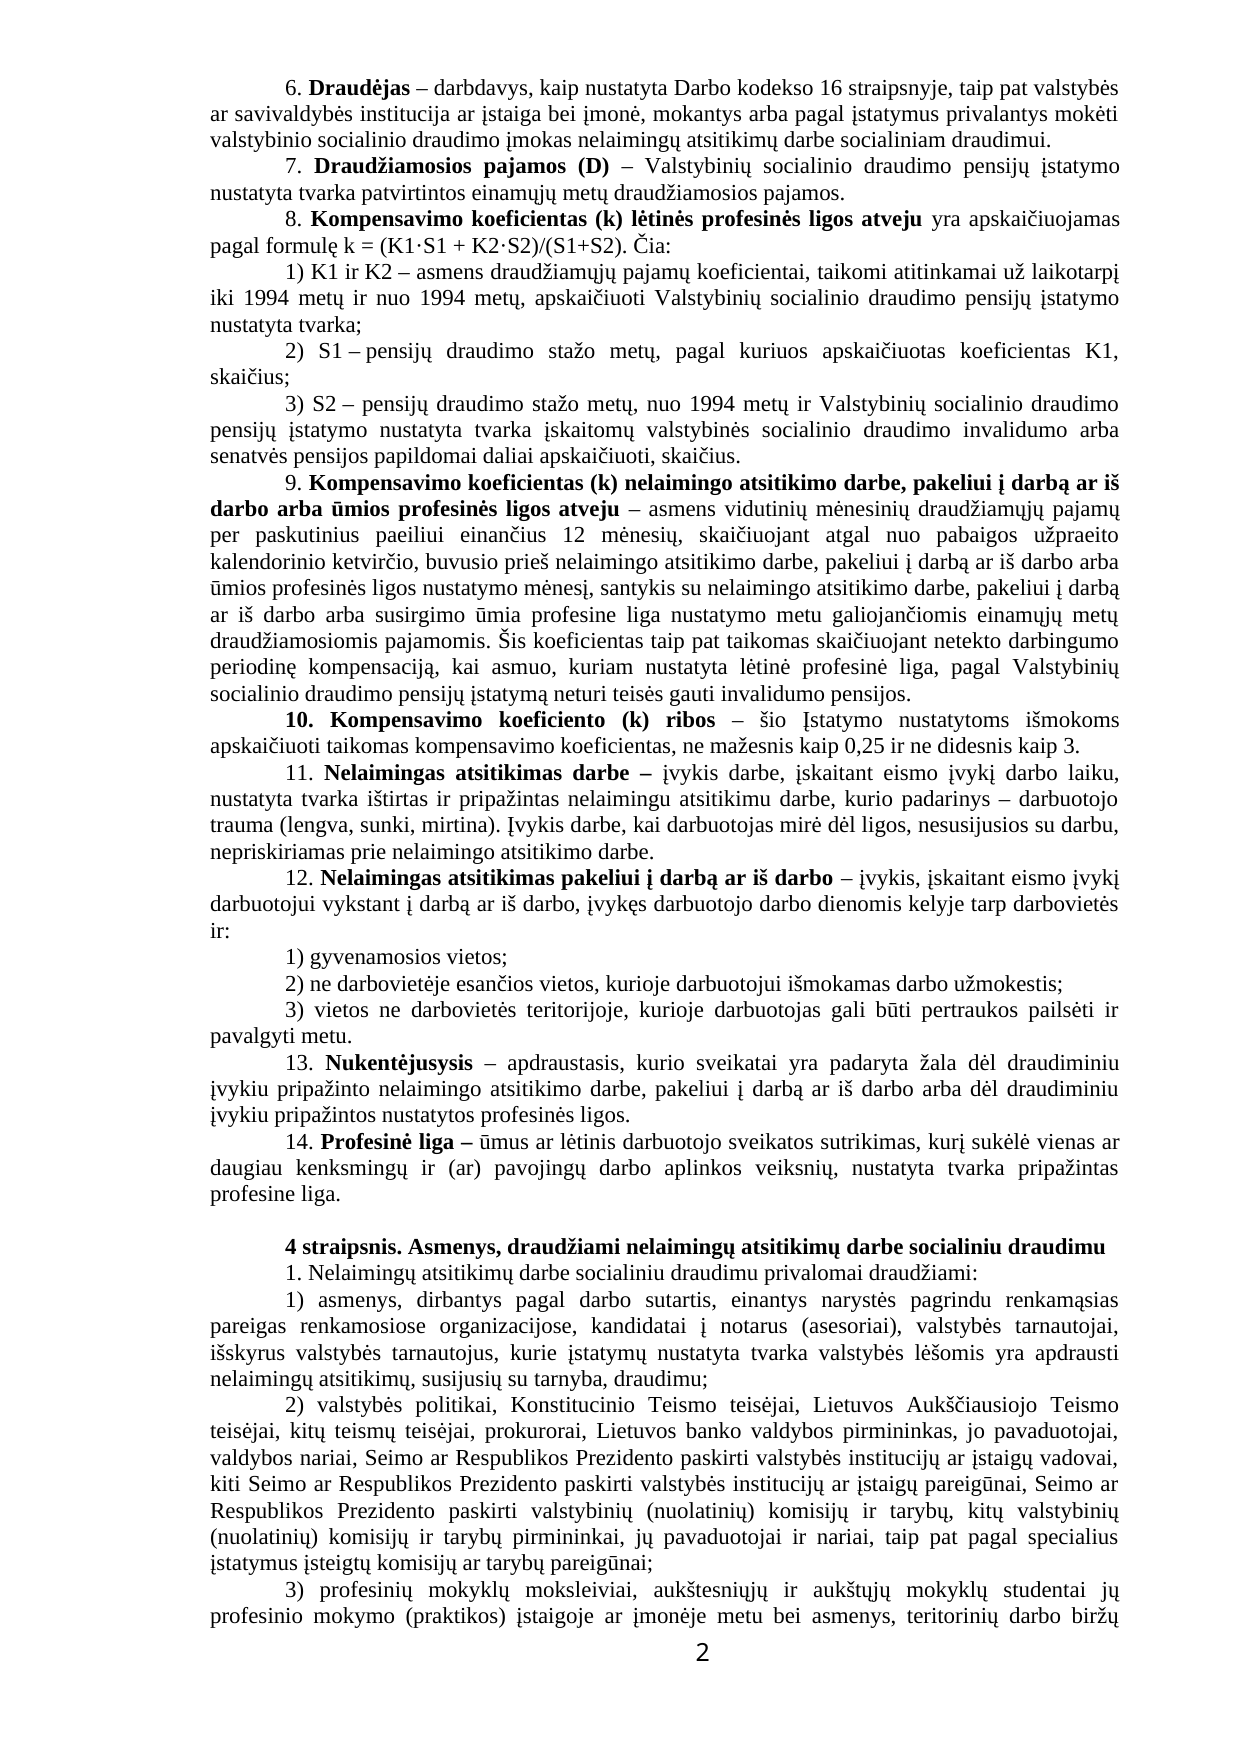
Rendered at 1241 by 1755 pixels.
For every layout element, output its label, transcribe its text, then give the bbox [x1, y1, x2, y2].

text 2) S1 – pensijų draudimo stažo metų, pagal kuriuos apskaičiuotas koeficientas K1, skaičius; [210, 337, 1120, 390]
text 14. Profesinė liga – ūmus ar lėtinis darbuotojo sveikatos sutrikimas, kurį sukėlė vienas ar daugiau kenksmingų ir (ar) pavojingų darbo aplinkos veiksnių, nustatyta tvarka pripažintas profesine liga. [210, 1128, 1120, 1207]
text 10. Kompensavimo koeficiento (k) ribos – šio Įstatymo nustatytoms išmokoms apskaičiuoti taikomas kompensavimo koeficientas, ne mažesnis kaip 0,25 ir ne didesnis kaip 3. [210, 706, 1120, 759]
text 3) profesinių mokyklų moksleiviai, aukštesniųjų ir aukštųjų mokyklų studentai jų profesinio mokymo (praktikos) įstaigoje ar įmonėje metu bei asmenys, teritorinių darbo biržų [210, 1576, 1120, 1628]
text 13. Nukentėjusysis – apdraustasis, kurio sveikatai yra padaryta žala dėl draudiminiu įvykiu pripažinto nelaimingo atsitikimo darbe, pakeliui į darbą ar iš darbo arba dėl draudiminiu įvykiu pripažintos nustatytos profesinės ligos. [210, 1049, 1120, 1128]
text 7. Draudžiamosios pajamos (D) – Valstybinių socialinio draudimo pensijų įstatymo nustatyta tvarka patvirtintos einamųjų metų draudžiamosios pajamos. [210, 153, 1120, 205]
text 2) ne darbovietėje esančios vietos, kurioje darbuotojui išmokamas darbo užmokestis; [210, 969, 1120, 996]
text 4 straipsnis. Asmenys, draudžiami nelaimingų atsitikimų darbe socialiniu draudimu [210, 1233, 1120, 1259]
text 9. Kompensavimo koeficientas (k) nelaimingo atsitikimo darbe, pakeliui į darbą ar iš darbo arba ūmios profesinės ligos atveju – asmens vidutinių mėnesinių draudžiamųjų pajamų per paskutinius paeiliui einančius 12 mėnesių, skaičiuojant atgal nuo pabaigos užpraeito kalendorinio ketvirčio, buvusio prieš nelaimingo atsitikimo darbe, pakeliui į darbą ar iš darbo arba ūmios profesinės ligos nustatymo mėnesį, santykis su nelaimingo atsitikimo darbe, pakeliui į darbą ar iš darbo arba susirgimo ūmia profesine liga nustatymo metu galiojančiomis einamųjų metų draudžiamosiomis pajamomis. Šis koeficientas taip pat taikomas skaičiuojant netekto darbingumo periodinę kompensaciją, kai asmuo, kuriam nustatyta lėtinė profesinė liga, pagal Valstybinių socialinio draudimo pensijų įstatymą neturi teisės gauti invalidumo pensijos. [210, 469, 1120, 706]
text 3) vietos ne darbovietės teritorijoje, kurioje darbuotojas gali būti pertraukos pailsėti ir pavalgyti metu. [210, 996, 1120, 1049]
text 1) K1 ir K2 – asmens draudžiamųjų pajamų koeficientai, taikomi atitinkamai už laikotarpį iki 1994 metų ir nuo 1994 metų, apskaičiuoti Valstybinių socialinio draudimo pensijų įstatymo nustatyta tvarka; [210, 258, 1120, 337]
text 1) gyvenamosios vietos; [210, 943, 1120, 969]
text 1. Nelaimingų atsitikimų darbe socialiniu draudimu privalomai draudžiami: [210, 1259, 1120, 1286]
text 3) S2 – pensijų draudimo stažo metų, nuo 1994 metų ir Valstybinių socialinio draudimo pensijų įstatymo nustatyta tvarka įskaitomų valstybinės socialinio draudimo invalidumo arba senatvės pensijos papildomai daliai apskaičiuoti, skaičius. [210, 390, 1120, 469]
text 1) asmenys, dirbantys pagal darbo sutartis, einantys narystės pagrindu renkamąsias pareigas renkamosiose organizacijose, kandidatai į notarus (asesoriai), valstybės tarnautojai, išskyrus valstybės tarnautojus, kurie įstatymų nustatyta tvarka valstybės lėšomis yra apdrausti nelaimingų atsitikimų, susijusių su tarnyba, draudimu; [210, 1286, 1120, 1391]
text 8. Kompensavimo koeficientas (k) lėtinės profesinės ligos atveju yra apskaičiuojamas pagal formulę k = (K1·S1 + K2·S2)/(S1+S2). Čia: [210, 205, 1120, 258]
text 2) valstybės politikai, Konstitucinio Teismo teisėjai, Lietuvos Aukščiausiojo Teismo teisėjai, kitų teismų teisėjai, prokurorai, Lietuvos banko valdybos pirmininkas, jo pavaduotojai, valdybos nariai, Seimo ar Respublikos Prezidento paskirti valstybės institucijų ar įstaigų vadovai, kiti Seimo ar Respublikos Prezidento paskirti valstybės institucijų ar įstaigų pareigūnai, Seimo ar Respublikos Prezidento paskirti valstybinių (nuolatinių) komisijų ir tarybų, kitų valstybinių (nuolatinių) komisijų ir tarybų pirmininkai, jų pavaduotojai ir nariai, taip pat pagal specialius įstatymus įsteigtų komisijų ar tarybų pareigūnai; [210, 1391, 1120, 1576]
text 6. Draudėjas – darbdavys, kaip nustatyta Darbo kodekso 16 straipsnyje, taip pat valstybės ar savivaldybės institucija ar įstaiga bei įmonė, mokantys arba pagal įstatymus privalantys mokėti valstybinio socialinio draudimo įmokas nelaimingų atsitikimų darbe socialiniam draudimui. [210, 73, 1120, 153]
text 11. Nelaimingas atsitikimas darbe – įvykis darbe, įskaitant eismo įvykį darbo laiku, nustatyta tvarka ištirtas ir pripažintas nelaimingu atsitikimu darbe, kurio padarinys – darbuotojo trauma (lengva, sunki, mirtina). Įvykis darbe, kai darbuotojas mirė dėl ligos, nesusijusios su darbu, nepriskiriamas prie nelaimingo atsitikimo darbe. [210, 759, 1120, 864]
text 12. Nelaimingas atsitikimas pakeliui į darbą ar iš darbo – įvykis, įskaitant eismo įvykį darbuotojui vykstant į darbą ar iš darbo, įvykęs darbuotojo darbo dienomis kelyje tarp darbovietės ir: [210, 864, 1120, 943]
